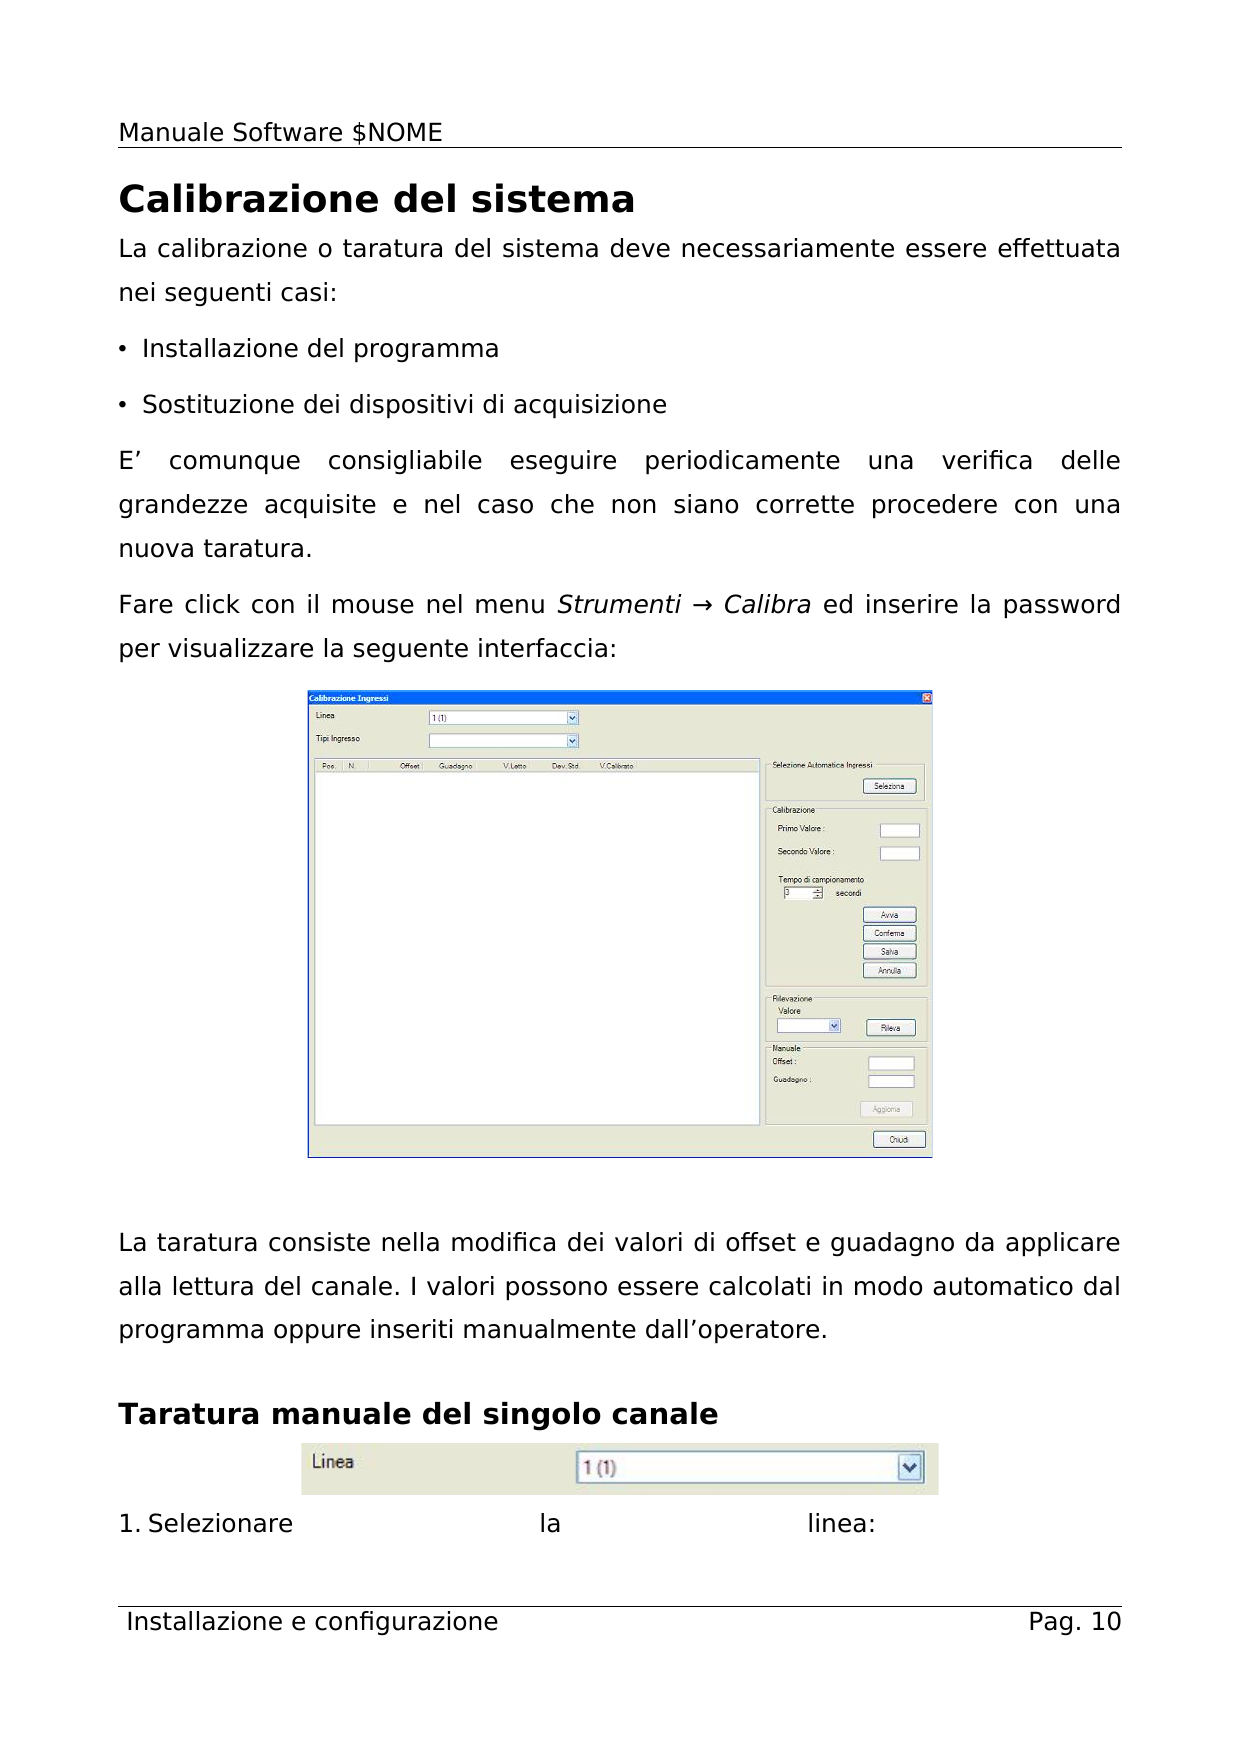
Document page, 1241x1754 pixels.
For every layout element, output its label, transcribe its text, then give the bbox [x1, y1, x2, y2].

text E’ comunque consigliabile eseguire periodicamente una verifica delle grandezze acquisite e nel caso che non siano corrette procedere con una nuova taratura. [118, 446, 1122, 563]
list Sostituzione dei dispositivi di acquisizione [118, 390, 1122, 419]
list Selezionare la linea: [118, 1443, 1122, 1539]
text La calibrazione o taratura del sistema deve necessariamente essere effettuata nei seguenti casi: [118, 234, 1122, 307]
subtitle Calibrazione del sistema [118, 178, 1122, 221]
text La taratura consiste nella modifica dei valori di offset e guadagno da applicare alla lettura del canale. I valori possono essere calcolati in modo automatico dal programma oppure inseriti manualmente dall’operatore. [118, 1228, 1122, 1345]
picture [301, 1443, 939, 1495]
subtitle Taratura manuale del singolo canale [118, 1397, 1122, 1431]
picture [307, 690, 933, 1158]
list Installazione del programma [118, 334, 1122, 363]
text Fare click con il mouse nel menu Strumenti → Calibra ed inserire la password per visualizzare la seguente interfaccia: [118, 590, 1122, 663]
